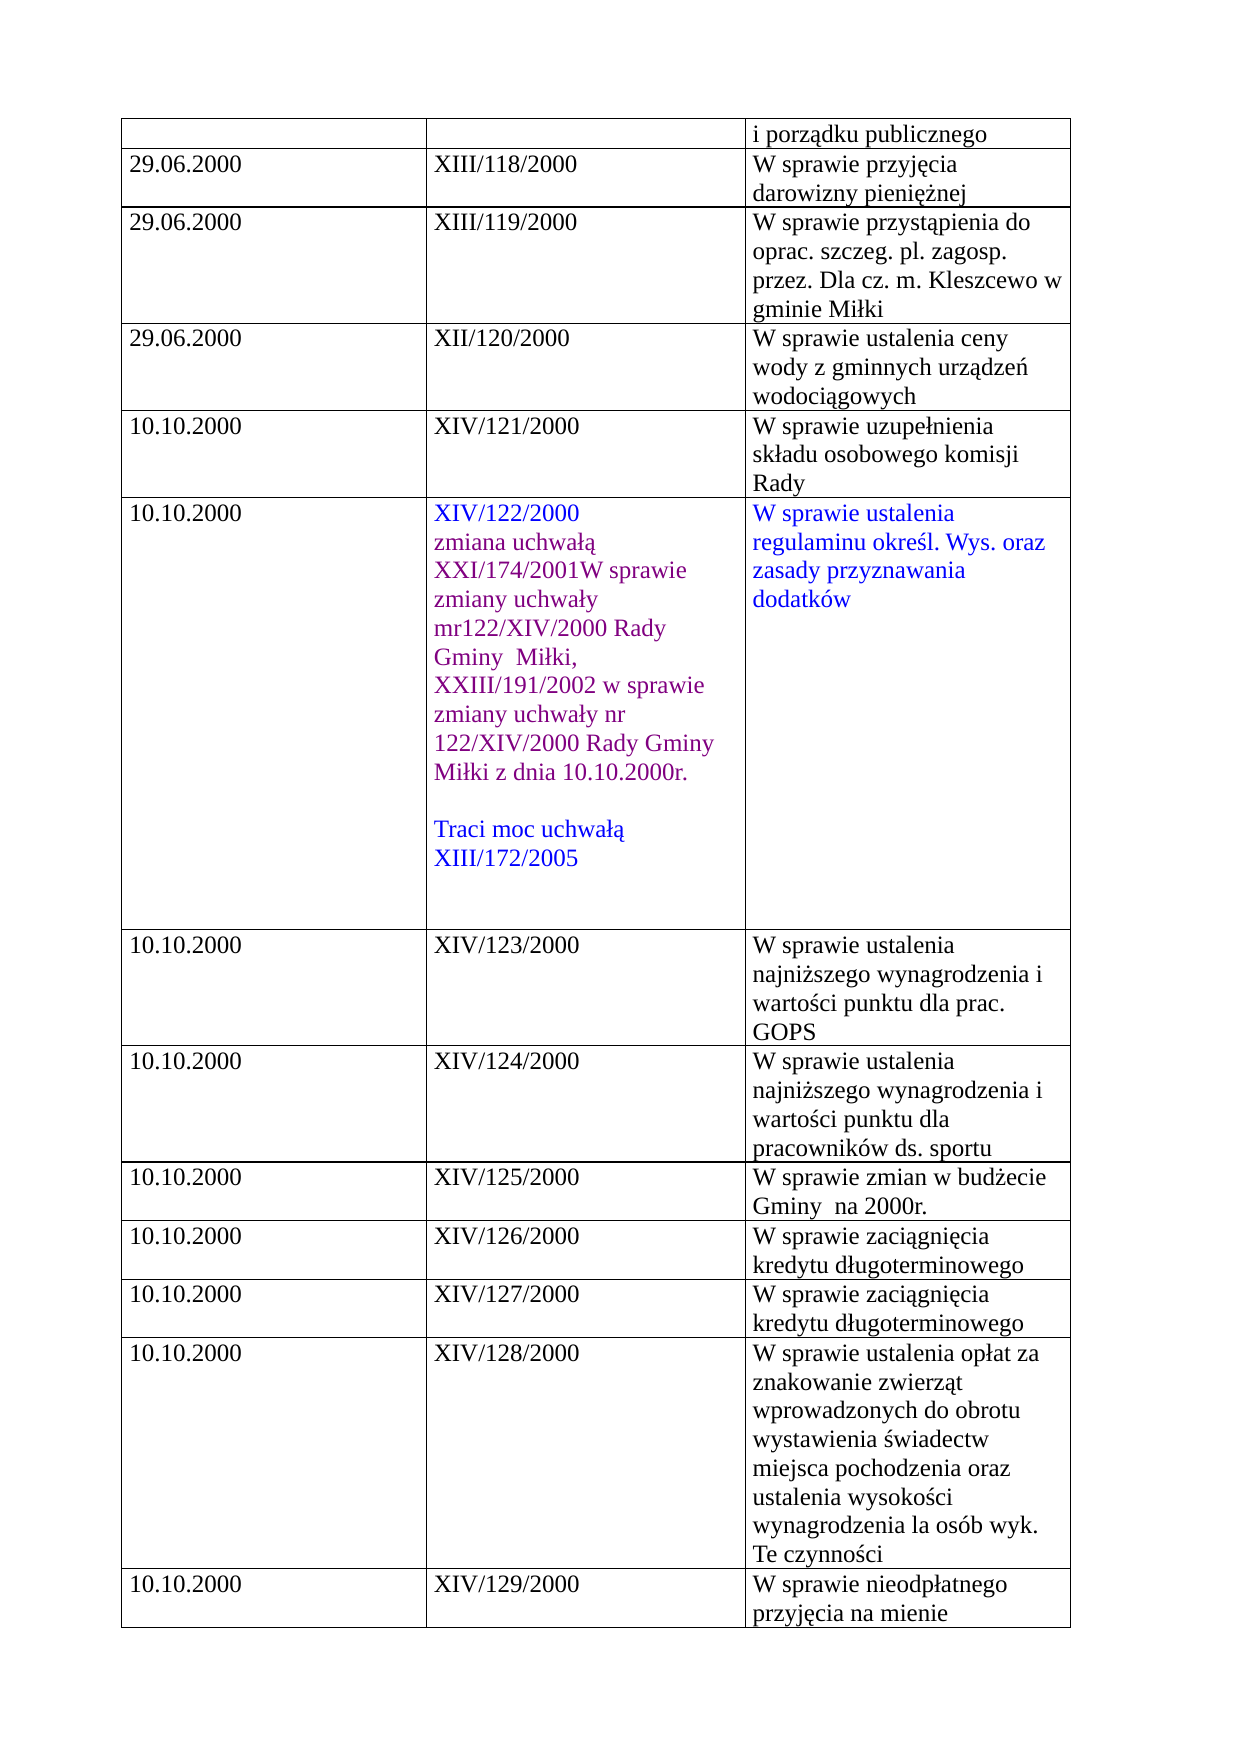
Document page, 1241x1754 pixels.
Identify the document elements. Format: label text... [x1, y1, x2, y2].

table_cell 10.10.2000 [122, 1569, 426, 1627]
table_cell W sprawie ustalenia najniższego wynagrodzenia i wartości punktu dla pracowników ds. sportu [746, 1046, 1070, 1161]
table_cell W sprawie ustalenia opłat za znakowanie zwierząt wprowadzonych do obrotu wystawienia świadectw miejsca pochodzenia oraz ustalenia wysokości wynagrodzenia la osób wyk. Te czynności [746, 1338, 1070, 1568]
table_cell W sprawie przystąpienia do oprac. szczeg. pl. zagosp. przez. Dla cz. m. Kleszcewo w gminie Miłki [746, 208, 1070, 322]
table_cell XIV/123/2000 [427, 930, 745, 1045]
table_cell XIII/119/2000 [427, 208, 745, 322]
table_cell XIII/118/2000 [427, 149, 745, 206]
table_cell W sprawie ustalenia najniższego wynagrodzenia i wartości punktu dla prac. GOPS [746, 930, 1070, 1045]
table_cell W sprawie zaciągnięcia kredytu długoterminowego [746, 1280, 1070, 1337]
table_cell i porządku publicznego [746, 119, 1070, 148]
table_cell W sprawie zaciągnięcia kredytu długoterminowego [746, 1221, 1070, 1278]
table_cell XIV/122/2000 zmiana uchwałą XXI/174/2001W sprawie zmiany uchwały mr122/XIV/2000 Rady Gminy Miłki, XXIII/191/2002 w sprawie zmiany uchwały nr 122/XIV/2000 Rady Gminy Miłki z dnia 10.10.2000r. Traci moc uchwałą XIII/172/2005 [427, 498, 745, 929]
table_cell 10.10.2000 [122, 1046, 426, 1161]
table_cell XIV/129/2000 [427, 1569, 745, 1627]
table_cell 10.10.2000 [122, 498, 426, 929]
table_cell [427, 119, 745, 148]
table_cell W sprawie ustalenia ceny wody z gminnych urządzeń wodociągowych [746, 324, 1070, 410]
table_cell XIV/126/2000 [427, 1221, 745, 1278]
table_cell W sprawie ustalenia regulaminu określ. Wys. oraz zasady przyznawania dodatków [746, 498, 1070, 929]
table_cell W sprawie przyjęcia darowizny pieniężnej [746, 149, 1070, 206]
table_cell 29.06.2000 [122, 208, 426, 322]
table_cell W sprawie zmian w budżecie Gminy na 2000r. [746, 1163, 1070, 1220]
table_cell 10.10.2000 [122, 1338, 426, 1568]
table_cell 10.10.2000 [122, 411, 426, 497]
table_cell XIV/124/2000 [427, 1046, 745, 1161]
table_cell 10.10.2000 [122, 930, 426, 1045]
table_cell XII/120/2000 [427, 324, 745, 410]
table_cell XIV/121/2000 [427, 411, 745, 497]
table_cell 10.10.2000 [122, 1280, 426, 1337]
table_cell 10.10.2000 [122, 1163, 426, 1220]
table_cell 10.10.2000 [122, 1221, 426, 1278]
table_cell 29.06.2000 [122, 324, 426, 410]
table_cell XIV/128/2000 [427, 1338, 745, 1568]
table_cell XIV/125/2000 [427, 1163, 745, 1220]
table_cell W sprawie uzupełnienia składu osobowego komisji Rady [746, 411, 1070, 497]
table_cell XIV/127/2000 [427, 1280, 745, 1337]
table_cell W sprawie nieodpłatnego przyjęcia na mienie [746, 1569, 1070, 1627]
table_cell [122, 119, 426, 148]
table_cell 29.06.2000 [122, 149, 426, 206]
